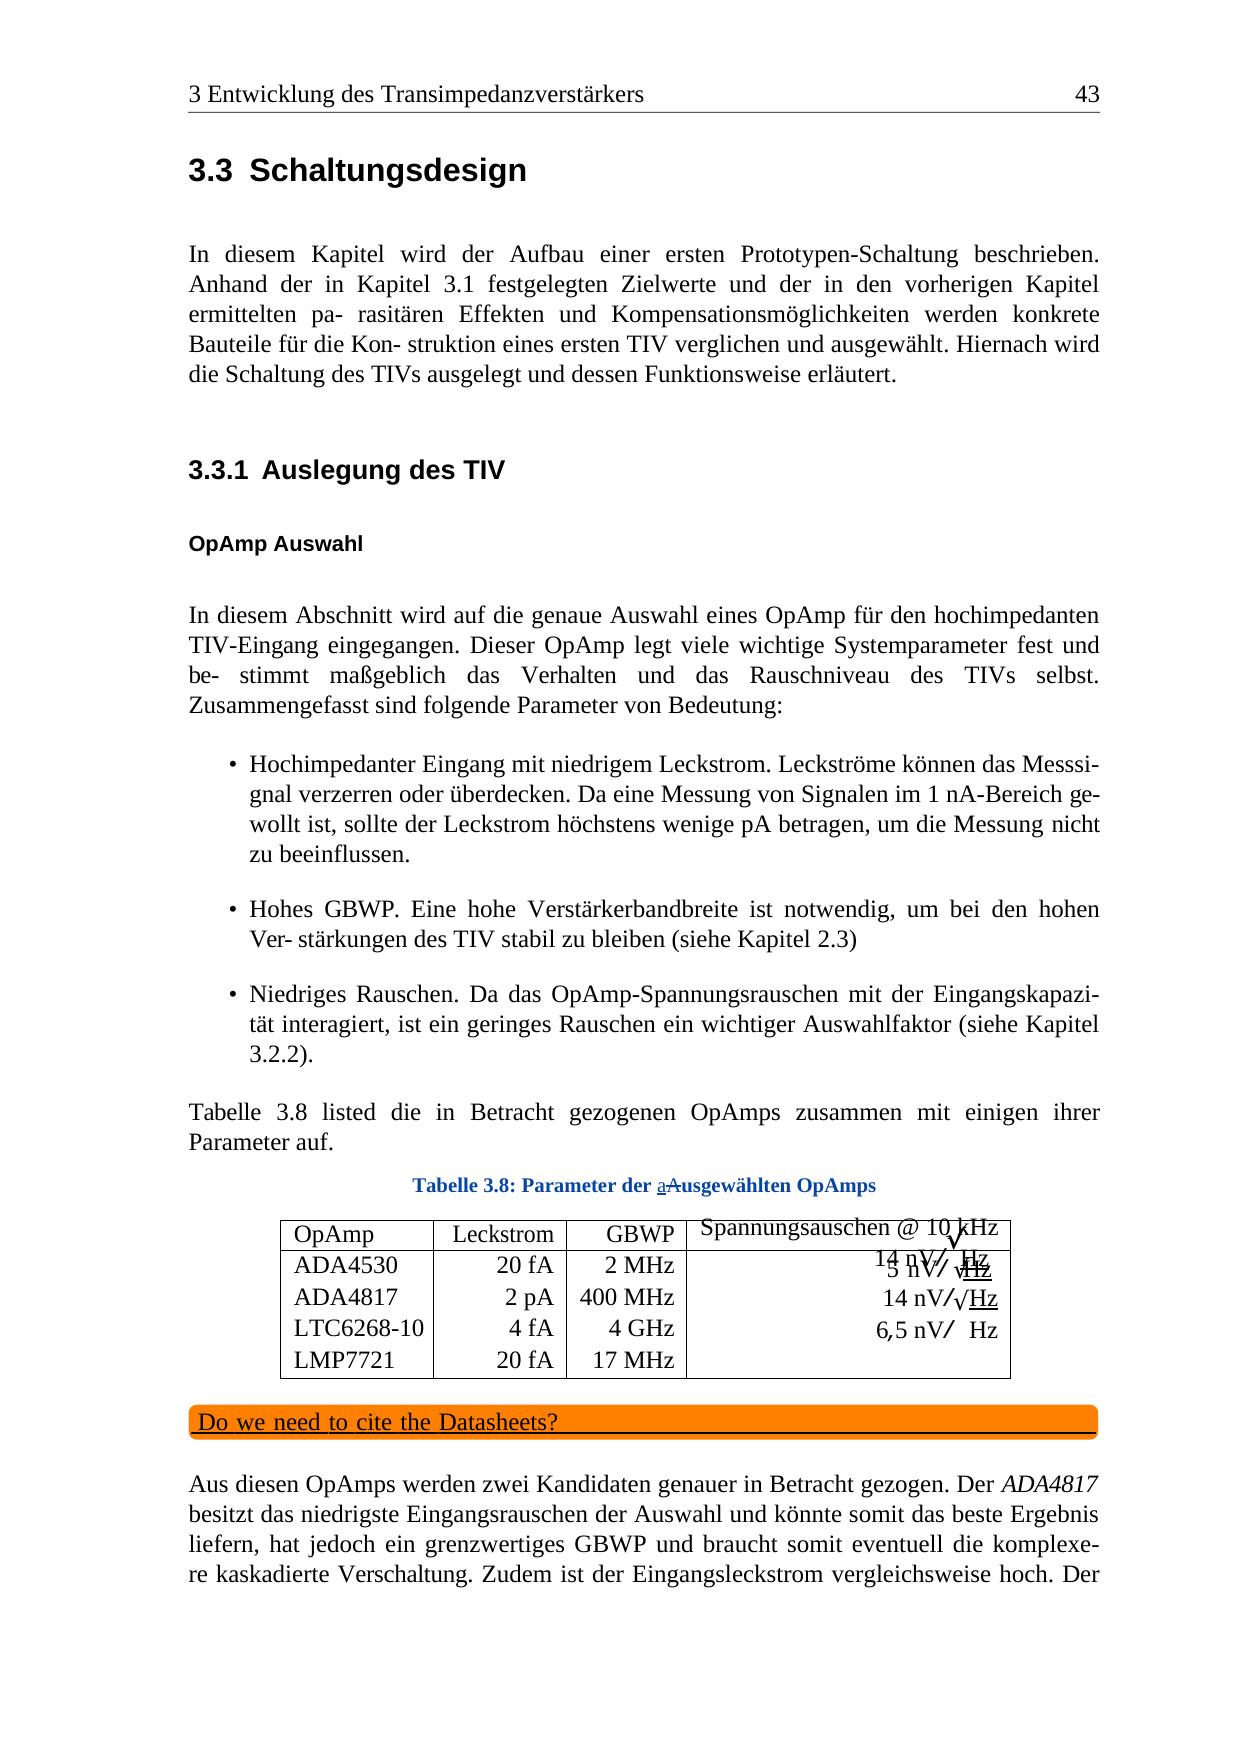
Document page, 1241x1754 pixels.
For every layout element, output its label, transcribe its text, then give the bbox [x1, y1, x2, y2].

table_header GBWP [567, 1221, 686, 1250]
text Aus diesen OpAmps werden zwei Kandidaten genauer in Betracht gezogen. Der ADA4817 besitzt das niedrigste Eingangsrauschen der Auswahl und könnte somit das beste Ergebnis liefern, hat jedoch ein grenzwertiges GBWP und braucht somit eventuell die komplexe- re kaskadierte Verschaltung. Zudem ist der Eingangsleckstrom vergleichsweise hoch. Der [188, 1469, 1100, 1588]
subtitle Schaltungsdesign [188, 151, 1240, 188]
table_cell 400 MHz [567, 1281, 686, 1313]
list Niedriges Rauschen. Da das OpAmp-Spannungsrauschen mit der Eingangskapazi- tät interagiert, ist ein geringes Rauschen ein wichtiger Auswahlfaktor (siehe Kapitel 3.2.2). [228, 979, 1100, 1068]
table_cell 17 MHz [567, 1345, 686, 1377]
table_header OpAmp [281, 1221, 433, 1250]
table_header Spannungsauschen @ 10 kHz √ [953, 1221, 1010, 1250]
text Tabelle 3.8 listed die in Betracht gezogenen OpAmps zusammen mit einigen ihrer Parameter auf. [188, 1097, 1100, 1156]
table_cell [687, 1345, 1010, 1377]
table_cell LTC6268-10 [281, 1313, 433, 1345]
table_cell ADA4530 [281, 1251, 433, 1281]
table_cell 14 nV/ Hz 5 nV/√Hz [687, 1251, 1010, 1281]
table_cell 20 fA [434, 1251, 566, 1281]
table_cell 6,5 nV/√Hz [687, 1313, 1010, 1345]
subtitle Auslegung des TIV [188, 454, 1240, 486]
text In diesem Abschnitt wird auf die genaue Auswahl eines OpAmp für den hochimpedanten TIV-Eingang eingegangen. Dieser OpAmp legt viele wichtige Systemparameter fest und be- stimmt maßgeblich das Verhalten und das Rauschniveau des TIVs selbst. Zusammengefasst sind folgende Parameter von Bedeutung: [188, 600, 1100, 719]
text Do we need to cite the Datasheets? [191, 1407, 1099, 1436]
table_cell LMP7721 [281, 1345, 433, 1377]
list Hochimpedanter Eingang mit niedrigem Leckstrom. Leckströme können das Messsi- gnal verzerren oder überdecken. Da eine Messung von Signalen im 1 nA-Bereich ge- wollt ist, sollte der Leckstrom höchstens wenige pA betragen, um die Messung nicht zu beeinflussen. [228, 749, 1100, 868]
table_cell 4 fA [434, 1313, 566, 1345]
table_header Spannungsauschen @ 10 kHz √ [687, 1221, 959, 1250]
table_cell 14 nV/√Hz [687, 1281, 1010, 1313]
table_cell 2 MHz [567, 1251, 686, 1281]
table_cell 20 fA [434, 1345, 566, 1377]
table_cell ADA4817 [281, 1281, 433, 1313]
list Hohes GBWP. Eine hohe Verstärkerbandbreite ist notwendig, um bei den hohen Ver- stärkungen des TIV stabil zu bleiben (siehe Kapitel 2.3) [228, 894, 1100, 953]
text OpAmp Auswahl [188, 531, 1240, 556]
text In diesem Kapitel wird der Aufbau einer ersten Prototypen-Schaltung beschrieben. Anhand der in Kapitel 3.1 festgelegten Zielwerte und der in den vorherigen Kapitel ermittelten pa- rasitären Effekten und Kompensationsmöglichkeiten werden konkrete Bauteile für die Kon- struktion eines ersten TIV verglichen und ausgewählt. Hiernach wird die Schaltung des TIVs ausgelegt und dessen Funktionsweise erläutert. [188, 239, 1100, 388]
table_cell 2 pA [434, 1281, 566, 1313]
text Tabelle 3.8: Parameter der ausgewählten OpAmps [96, 1173, 1192, 1197]
table_cell 4 GHz [567, 1313, 686, 1345]
table_header Leckstrom [434, 1221, 566, 1250]
